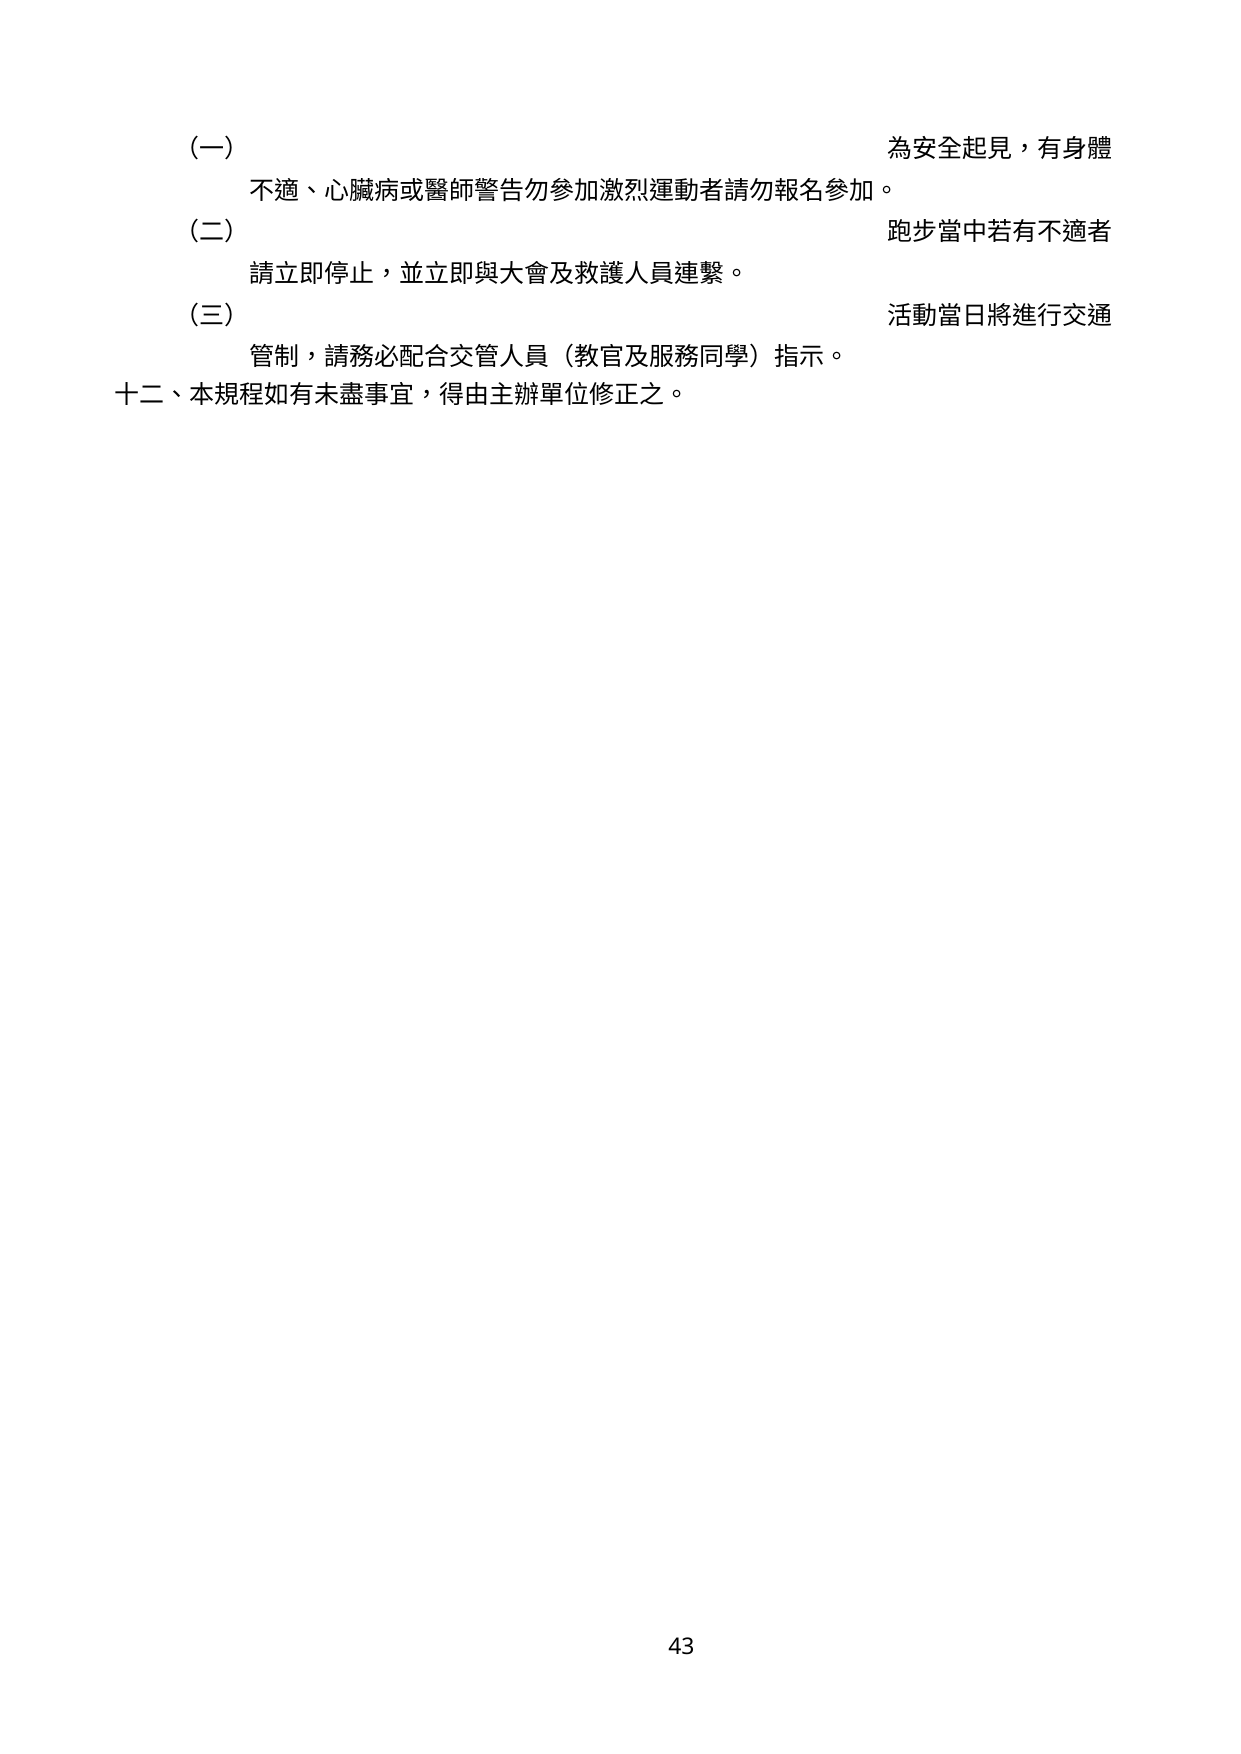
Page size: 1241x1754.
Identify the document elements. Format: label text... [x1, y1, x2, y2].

list 活動當日將進行交通管制，請務必配合交管人員（教官及服務同學）指示。 [174, 291, 1122, 374]
list 為安全起見，有身體不適、心臟病或醫師警告勿參加激烈運動者請勿報名參加。 [174, 124, 1122, 207]
text 十二、本規程如有未盡事宜，得由主辦單位修正之。 [93, 374, 1134, 410]
list 跑步當中若有不適者請立即停止，並立即與大會及救護人員連繫。 [174, 207, 1122, 291]
